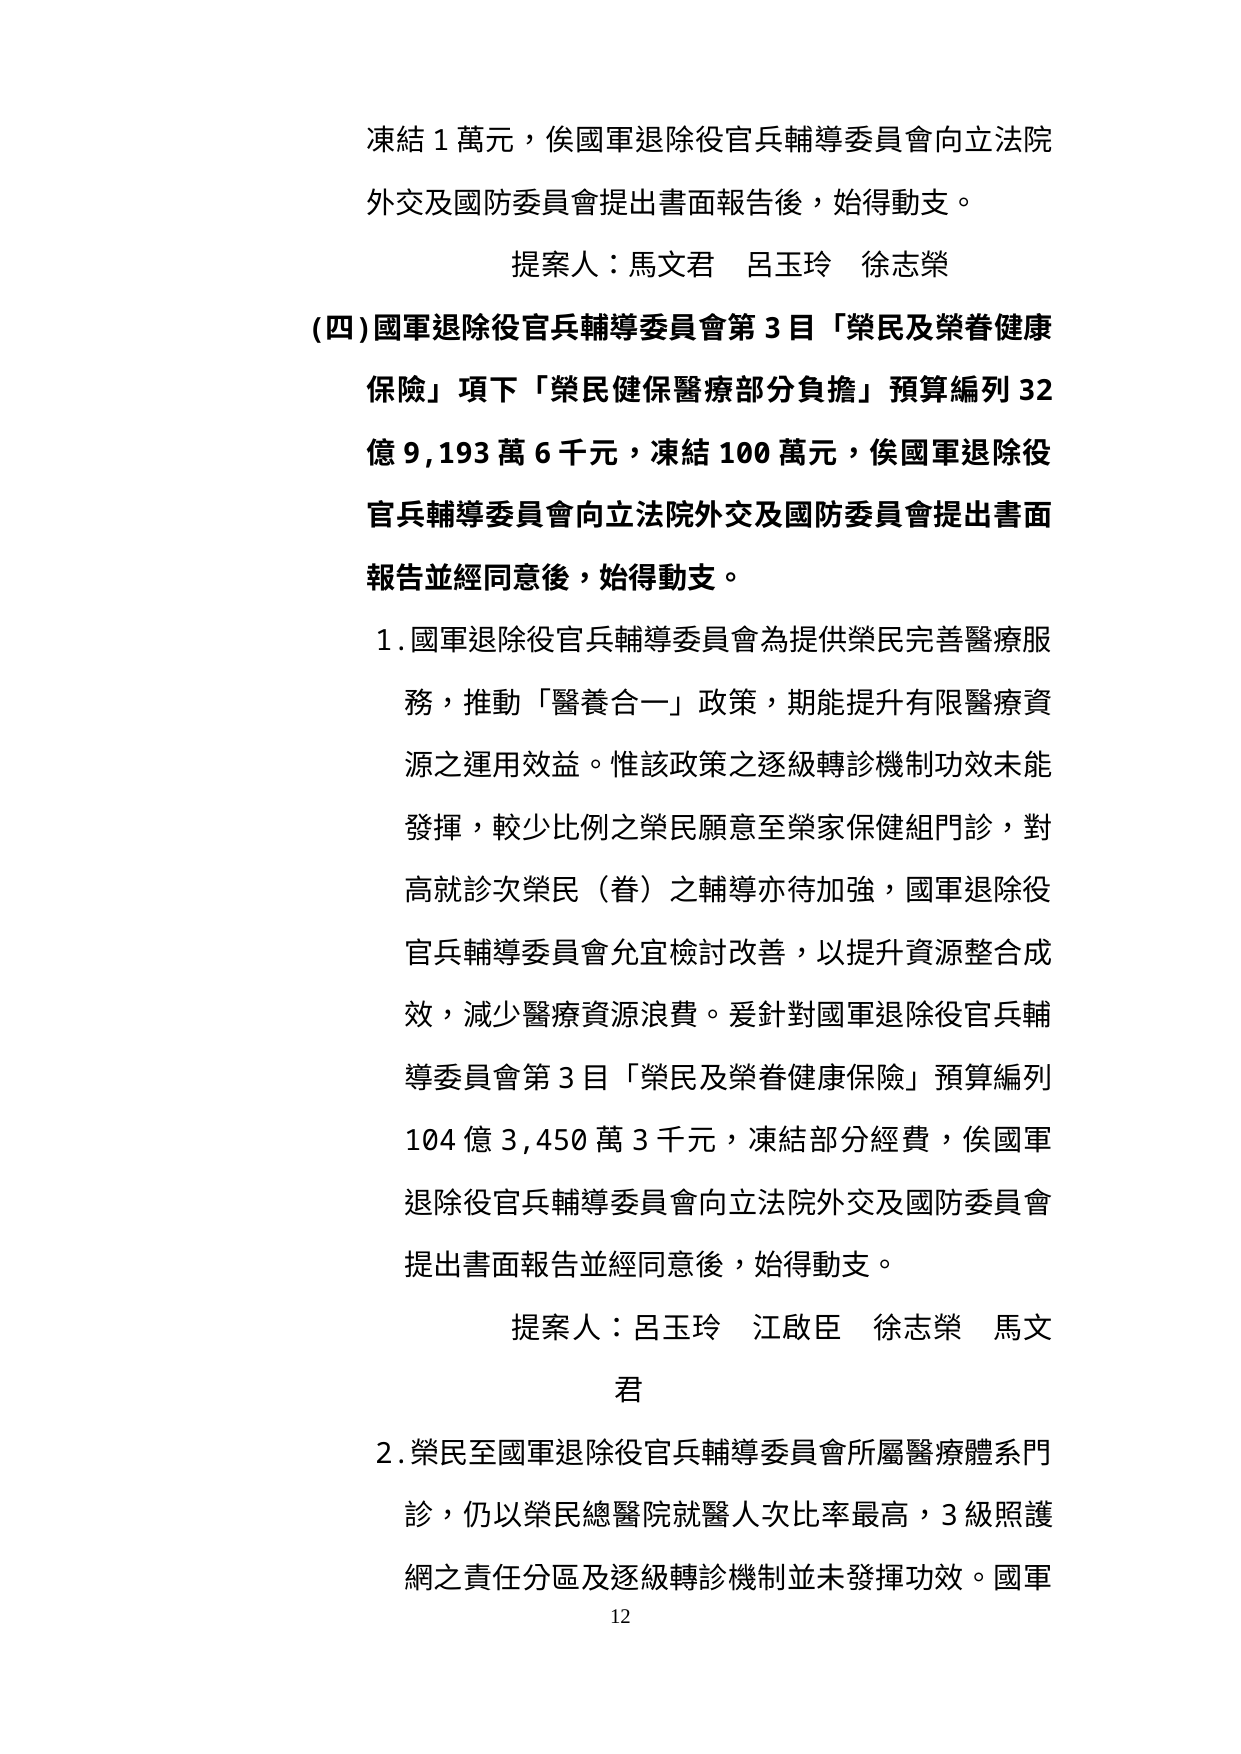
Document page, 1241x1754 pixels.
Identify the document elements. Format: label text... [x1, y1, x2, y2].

text 提案人：呂玉玲 江啟臣 徐志榮 馬文君 [512, 1284, 1053, 1409]
text (三)查國軍退除役官兵輔導委員會全國僅有1處位於桃園市之職訓中心，其職訓中心自辦職業訓練成本（平均每人為1萬7,319元）高於委外職訓成本（平均每人為7,636元），因而遭人詬病，且近年來訓練量皆未達六成，然106年度編列預算卻大幅增列，實有預算浮編之嫌。爰針對國軍退除役官兵輔導委員會第2目「退除役官兵就學、職訓」項下「退除役官兵職業技術訓練」之「一般事務費」預算編列1,105萬3千元，凍結1萬元，俟國軍退除役官兵輔導委員會向立法院外交及國防委員會提出書面報告後，始得動支。 [308, 96, 1053, 221]
text 提案人：馬文君 呂玉玲 徐志榮 [512, 221, 1053, 284]
text 2.榮民至國軍退除役官兵輔導委員會所屬醫療體系門診，仍以榮民總醫院就醫人次比率最高，3級照護網之責任分區及逐級轉診機制並未發揮功效。國軍 [375, 1409, 1053, 1596]
text 1.國軍退除役官兵輔導委員會為提供榮民完善醫療服務，推動「醫養合一」政策，期能提升有限醫療資源之運用效益。惟該政策之逐級轉診機制功效未能發揮，較少比例之榮民願意至榮家保健組門診，對高就診次榮民（眷）之輔導亦待加強，國軍退除役官兵輔導委員會允宜檢討改善，以提升資源整合成效，減少醫療資源浪費。爰針對國軍退除役官兵輔導委員會第3目「榮民及榮眷健康保險」預算編列104億3,450萬3千元，凍結部分經費，俟國軍退除役官兵輔導委員會向立法院外交及國防委員會提出書面報告並經同意後，始得動支。 [375, 596, 1053, 1284]
text (四)國軍退除役官兵輔導委員會第3目「榮民及榮眷健康保險」項下「榮民健保醫療部分負擔」預算編列32億9,193萬6千元，凍結100萬元，俟國軍退除役官兵輔導委員會向立法院外交及國防委員會提出書面報告並經同意後，始得動支。 [308, 284, 1053, 596]
